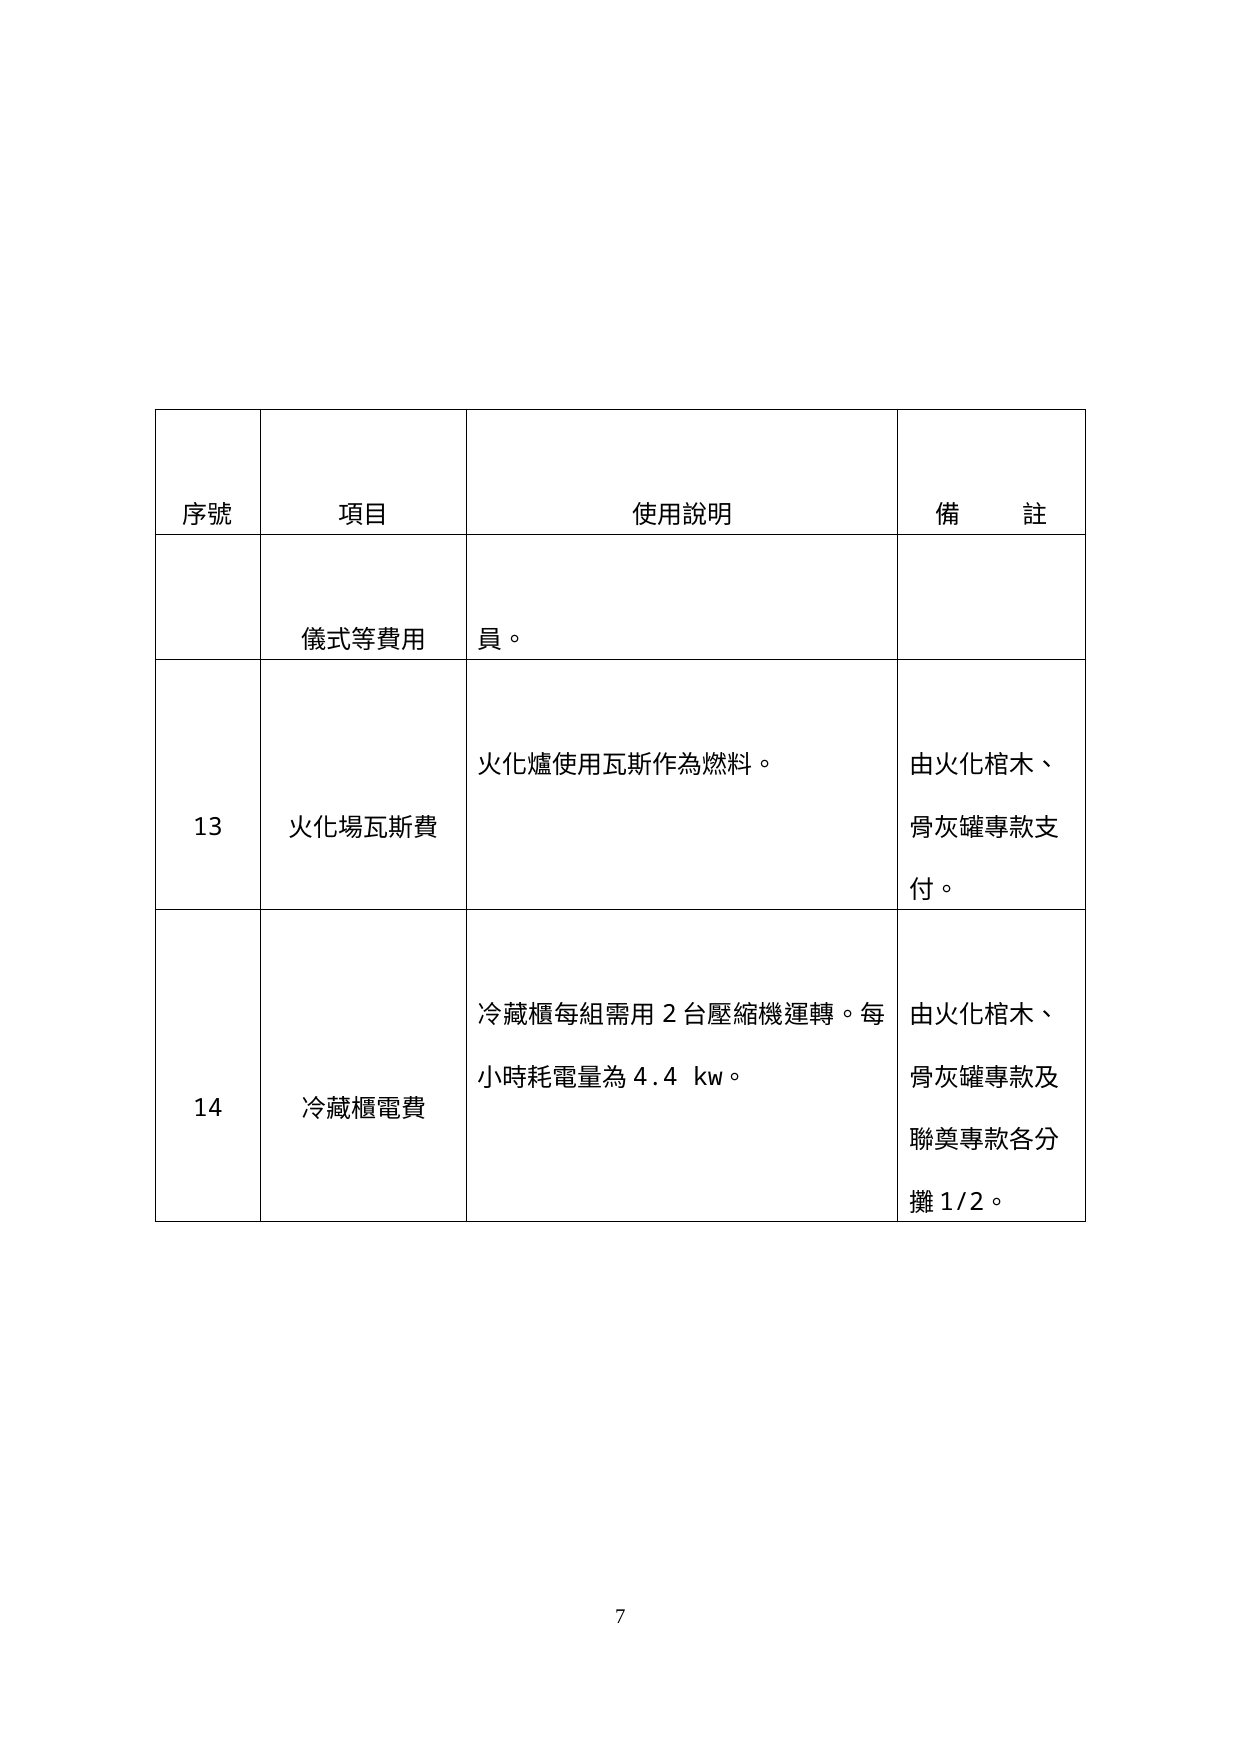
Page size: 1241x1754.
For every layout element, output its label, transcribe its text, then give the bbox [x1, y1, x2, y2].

table_header 使用說明 [467, 410, 897, 534]
table_cell 14 [156, 910, 260, 1221]
table_header 序號 [156, 410, 260, 534]
table_cell 火化場瓦斯費 [261, 660, 466, 909]
table_cell 冷藏櫃每組需用2台壓縮機運轉。每小時耗電量為4.4 kw。 [467, 910, 897, 1221]
table_cell 員。 [467, 535, 897, 659]
table_cell 由火化棺木、骨灰罐專款及聯奠專款各分攤1/2。 [898, 910, 1085, 1221]
table_cell 由火化棺木、骨灰罐專款支付。 [898, 660, 1085, 909]
table_cell 冷藏櫃電費 [261, 910, 466, 1221]
table_cell [898, 535, 1085, 659]
table_header 項目 [261, 410, 466, 534]
table_cell 儀式等費用 [261, 535, 466, 659]
table_cell [156, 535, 260, 659]
table_cell 13 [156, 660, 260, 909]
table_cell 火化爐使用瓦斯作為燃料。 [467, 660, 897, 909]
table_header 備 註 [898, 410, 1085, 534]
